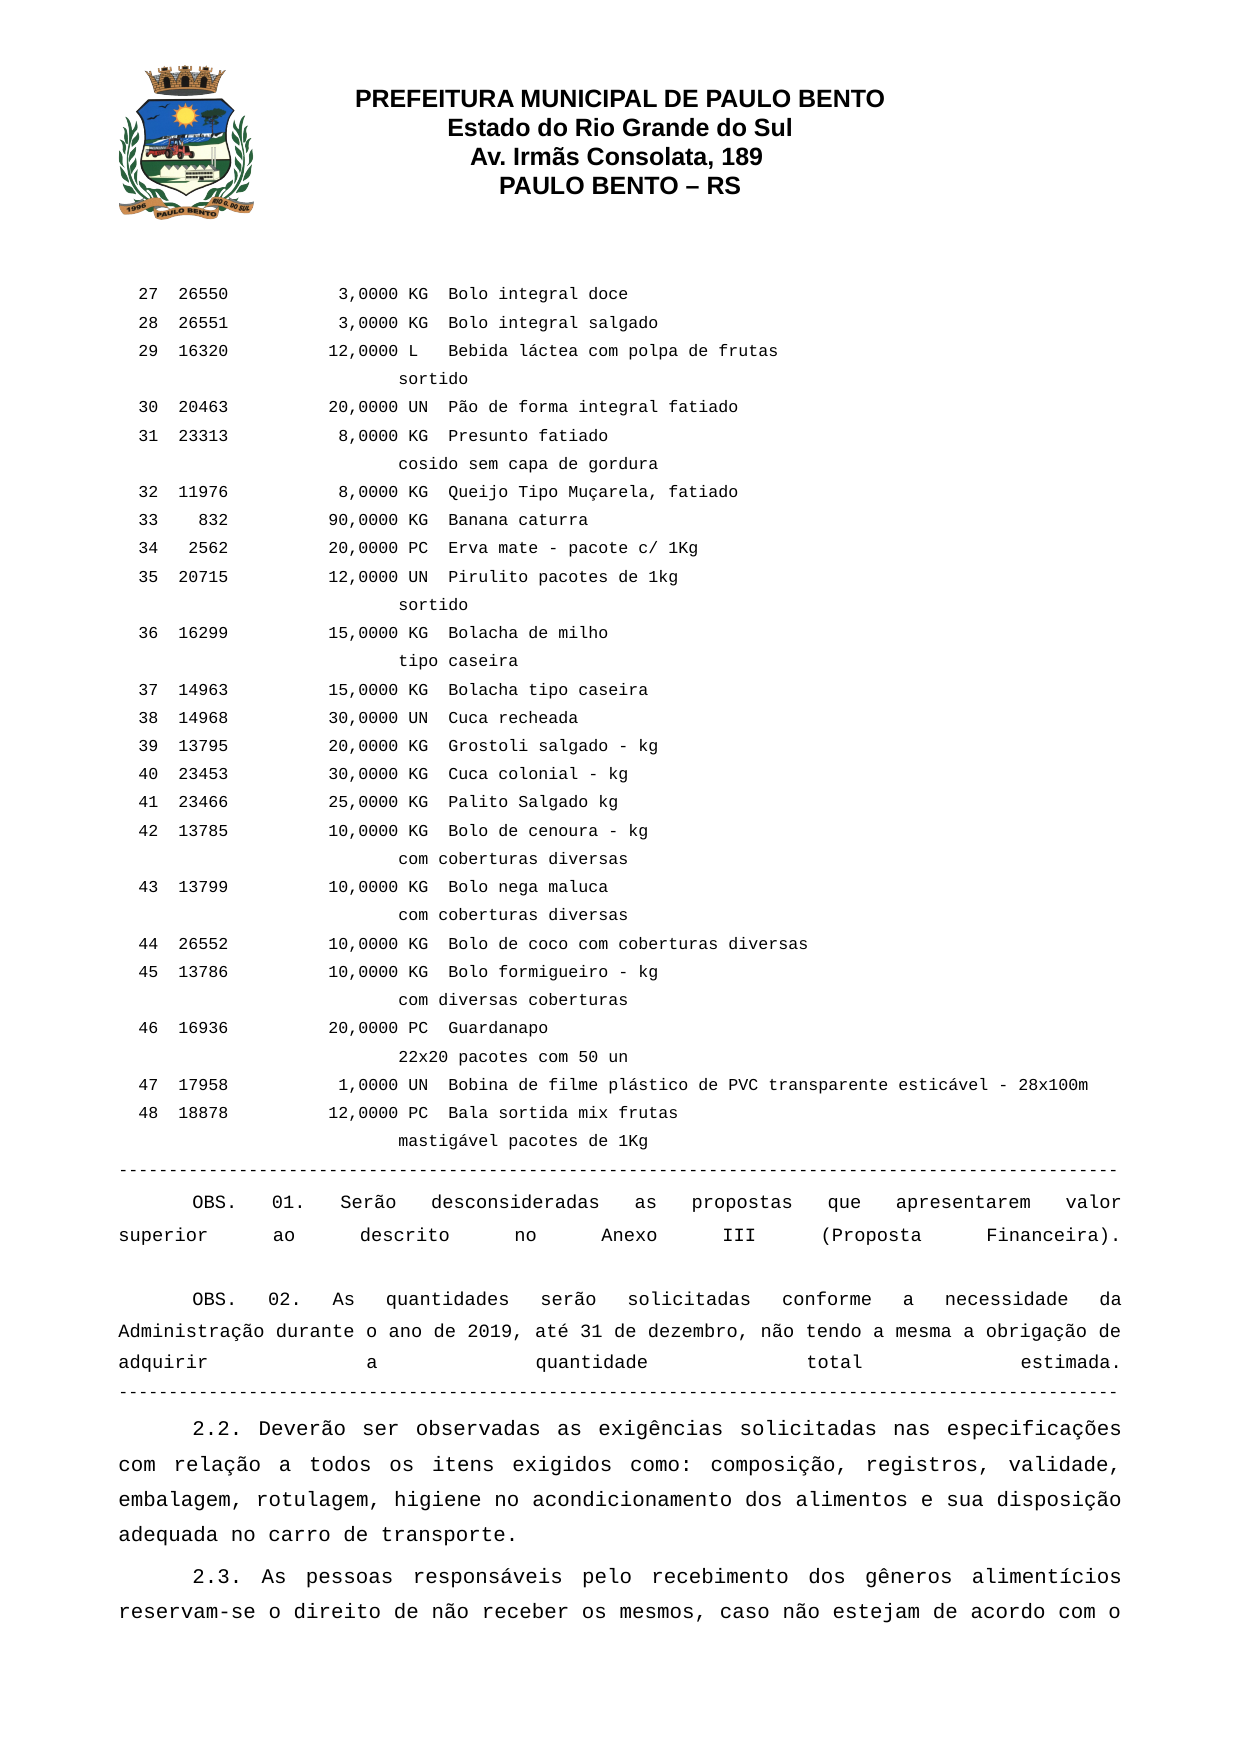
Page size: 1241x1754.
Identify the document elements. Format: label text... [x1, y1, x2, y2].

text 27 26550 3,0000 KG Bolo integral doce 28 26551 3,0000 KG Bolo integral salgado 29 16320 12,0000 L Bebida láctea com polpa de frutas sortido 30 20463 20,0000 UN Pão de forma integral fatiado 31 23313 8,0000 KG Presunto fatiado cosido sem capa de gordura 32 11976 8,0000 KG Queijo Tipo Muçarela, fatiado 33 832 90,0000 KG Banana caturra 34 2562 20,0000 PC Erva mate - pacote c/ 1Kg 35 20715 12,0000 UN Pirulito pacotes de 1kg sortido 36 16299 15,0000 KG Bolacha de milho tipo caseira 37 14963 15,0000 KG Bolacha tipo caseira 38 14968 30,0000 UN Cuca recheada 39 13795 20,0000 KG Grostoli salgado - kg 40 23453 30,0000 KG Cuca colonial - kg 41 23466 25,0000 KG Palito Salgado kg 42 13785 10,0000 KG Bolo de cenoura - kg com coberturas diversas 43 13799 10,0000 KG Bolo nega maluca com coberturas diversas 44 26552 10,0000 KG Bolo de coco com coberturas diversas 45 13786 10,0000 KG Bolo formigueiro - kg com diversas coberturas 46 16936 20,0000 PC Guardanapo 22x20 pacotes com 50 un 47 17958 1,0000 UN Bobina de filme plástico de PVC transparente esticável - 28x100m 48 18878 12,0000 PC Bala sortida mix frutas mastigável pacotes de 1Kg ---------------------------------------------------------------------------------------------------- [118, 286, 1122, 1180]
text OBS. 01. Serão desconsideradas as propostas que apresentarem valor superior ao descrito no Anexo III (Proposta Financeira). OBS. 02. As quantidades serão solicitadas conforme a necessidade da Administração durante o ano de 2019, até 31 de dezembro, não tendo a mesma a obrigação de adquirir a quantidade total estimada. ---------------------------------------------------------------------------------------------------- [118, 1189, 1122, 1403]
text 2.3. As pessoas responsáveis pelo recebimento dos gêneros alimentícios reservam-se o direito de não receber os mesmos, caso não estejam de acordo com o [118, 1566, 1122, 1625]
picture [118, 65, 254, 220]
text 2.2. Deverão ser observadas as exigências solicitadas nas especificações com relação a todos os itens exigidos como: composição, registros, validade, embalagem, rotulagem, higiene no acondicionamento dos alimentos e sua disposição adequada no carro de transporte. [118, 1418, 1122, 1548]
